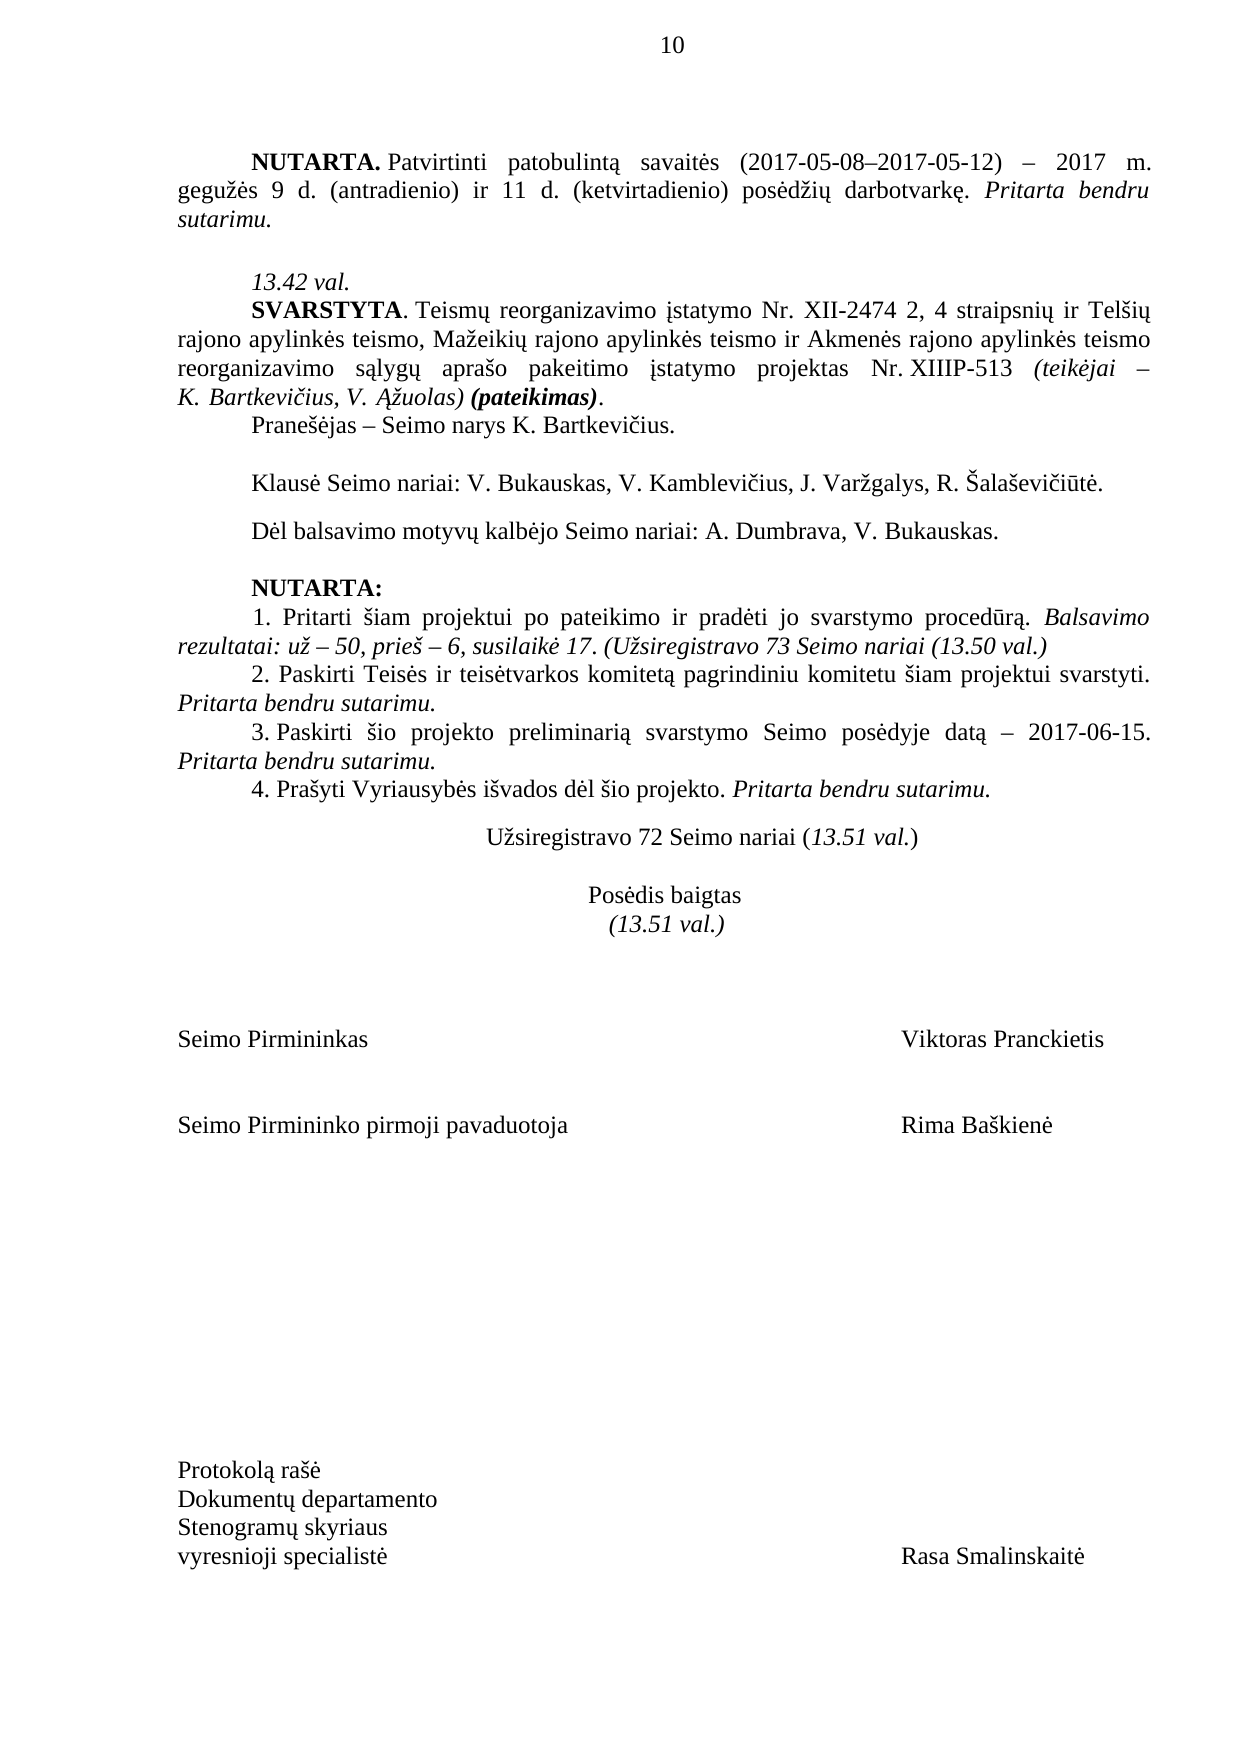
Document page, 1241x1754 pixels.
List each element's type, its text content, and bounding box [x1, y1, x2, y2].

text 13.42 val. [177, 267, 1152, 295]
text 1. Pritarti šiam projektui po pateikimo ir pradėti jo svarstymo procedūrą. Balsavimo rezultatai: už – 50, prieš – 6, susilaikė 17. (Užsiregistravo 73 Seimo nariai (13.50 val.) [177, 602, 1152, 659]
text 3. Paskirti šio projekto preliminarią svarstymo Seimo posėdyje datą – 2017-06-15. Pritarta bendru sutarimu. [177, 717, 1152, 774]
text NUTARTA. Patvirtinti patobulintą savaitės (2017-05-08–2017-05-12) – 2017 m. gegužės 9 d. (antradienio) ir 11 d. (ketvirtadienio) posėdžių darbotvarkę. Pritarta bendru sutarimu. [177, 147, 1152, 233]
text Užsiregistravo 72 Seimo nariai (13.51 val.) [177, 822, 1152, 851]
text Protokolą rašė [177, 1455, 1152, 1484]
text NUTARTA: [177, 573, 1152, 602]
text Dėl balsavimo motyvų kalbėjo Seimo nariai: A. Dumbrava, V. Bukauskas. [177, 516, 1152, 544]
text Klausė Seimo nariai: V. Bukauskas, V. Kamblevičius, J. Varžgalys, R. Šalaševičiūtė. [177, 468, 1152, 497]
text vyresnioji specialistė Rasa Smalinskaitė [177, 1541, 1152, 1570]
text Seimo Pirmininko pirmoji pavaduotoja Rima Baškienė [177, 1110, 1152, 1139]
text Dokumentų departamento [177, 1484, 1152, 1512]
text 4. Prašyti Vyriausybės išvados dėl šio projekto. Pritarta bendru sutarimu. [177, 774, 1152, 803]
text Pranešėjas – Seimo narys K. Bartkevičius. [177, 410, 1152, 439]
text SVARSTYTA. Teismų reorganizavimo įstatymo Nr. XII-2474 2, 4 straipsnių ir Telšių rajono apylinkės teismo, Mažeikių rajono apylinkės teismo ir Akmenės rajono apylinkės teismo reorganizavimo sąlygų aprašo pakeitimo įstatymo projektas Nr. XIIIP-513 (teikėjai – K. Bartkevičius, V. Ąžuolas) (pateikimas). [177, 295, 1152, 410]
text Seimo Pirmininkas Viktoras Pranckietis [177, 1024, 1152, 1052]
text (13.51 val.) [177, 909, 1152, 937]
text Posėdis baigtas [177, 880, 1152, 909]
text Stenogramų skyriaus [177, 1512, 1152, 1541]
text 2. Paskirti Teisės ir teisėtvarkos komitetą pagrindiniu komitetu šiam projektui svarstyti. Pritarta bendru sutarimu. [177, 659, 1152, 717]
